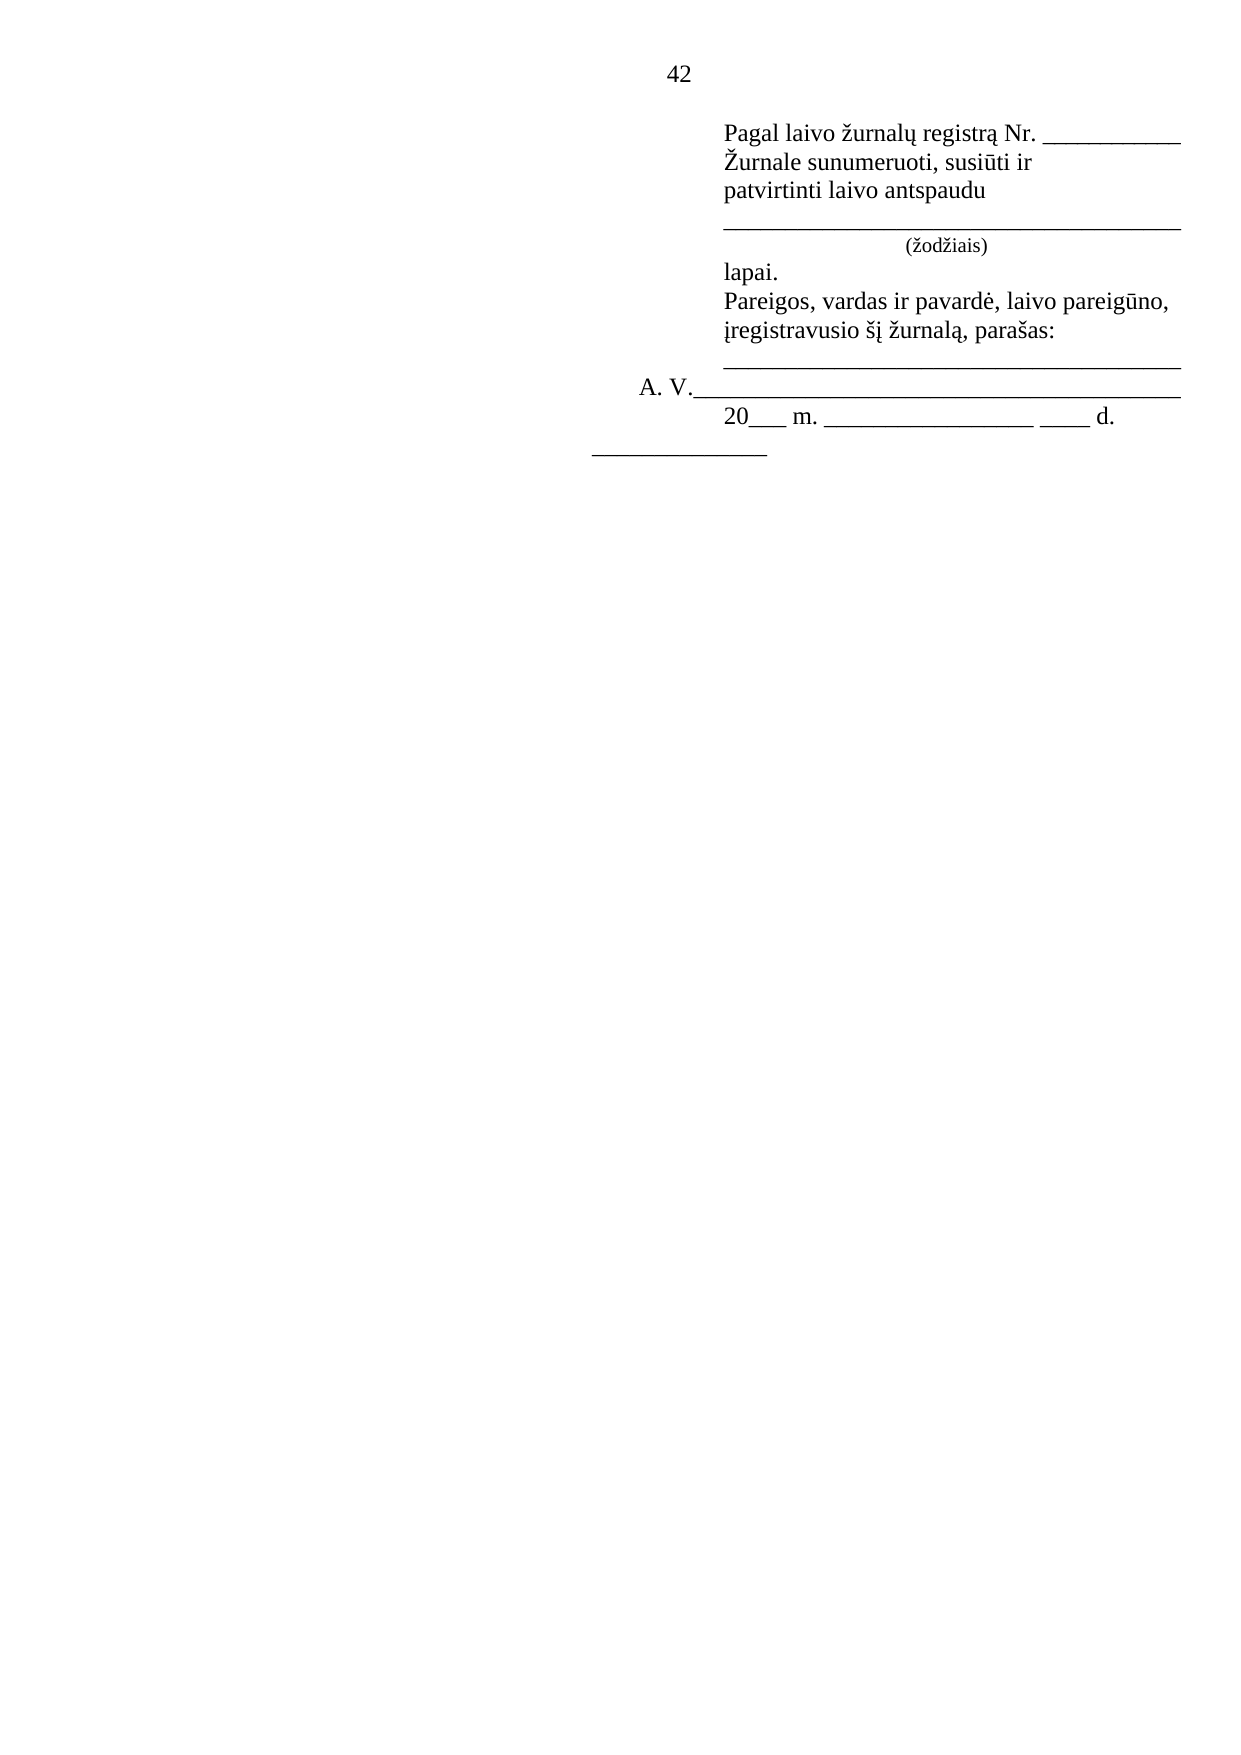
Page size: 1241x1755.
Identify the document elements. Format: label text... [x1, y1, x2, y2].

text (žodžiais) [177, 233, 1181, 257]
text 20___ m. ____ d. [717, 401, 1181, 430]
text patvirtinti laivo antspaudu [649, 176, 1181, 204]
text Pagal laivo žurnalų registrą Nr. [649, 118, 1181, 147]
text Žurnale sunumeruoti, susiūti ir [649, 147, 1181, 176]
text A. V. [565, 372, 1181, 401]
text Pareigos, vardas ir pavardė, laivo pareigūno, įregistravusio šį žurnalą, parašas: [723, 286, 1181, 343]
text ______________ [177, 430, 1181, 458]
text lapai. [649, 257, 1181, 286]
